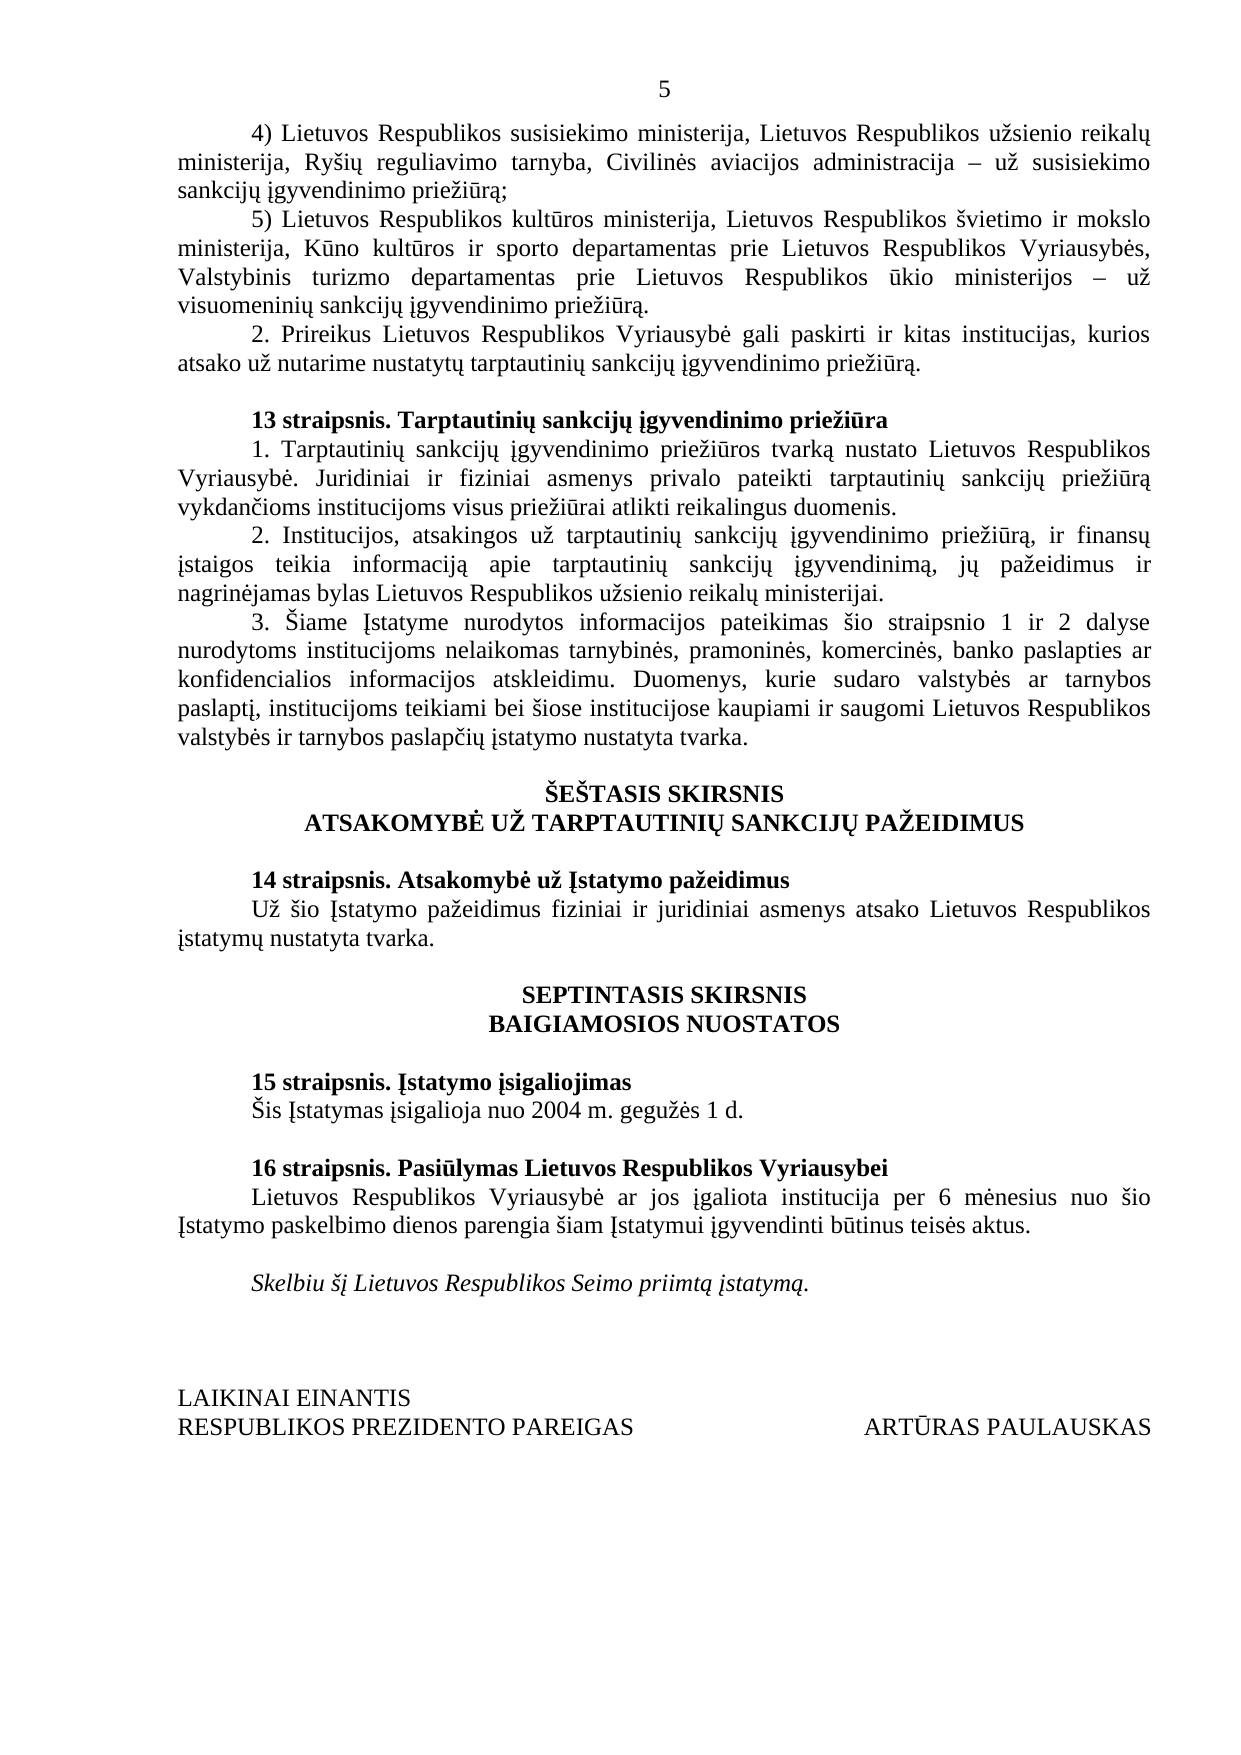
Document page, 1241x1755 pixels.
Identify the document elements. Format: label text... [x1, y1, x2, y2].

text LAIKINAI EINANTIS [177, 1383, 1152, 1412]
text 1. Tarptautinių sankcijų įgyvendinimo priežiūros tvarką nustato Lietuvos Respublikos Vyriausybė. Juridiniai ir fiziniai asmenys privalo pateikti tarptautinių sankcijų priežiūrą vykdančioms institucijoms visus priežiūrai atlikti reikalingus duomenis. [177, 434, 1152, 521]
text 15 straipsnis. Įstatymo įsigaliojimas [177, 1067, 1152, 1096]
text 2. Institucijos, atsakingos už tarptautinių sankcijų įgyvendinimo priežiūrą, ir finansų įstaigos teikia informaciją apie tarptautinių sankcijų įgyvendinimą, jų pažeidimus ir nagrinėjamas bylas Lietuvos Respublikos užsienio reikalų ministerijai. [177, 521, 1152, 607]
text 13 straipsnis. Tarptautinių sankcijų įgyvendinimo priežiūra [177, 406, 1152, 434]
text 5) Lietuvos Respublikos kultūros ministerija, Lietuvos Respublikos švietimo ir mokslo ministerija, Kūno kultūros ir sporto departamentas prie Lietuvos Respublikos Vyriausybės, Valstybinis turizmo departamentas prie Lietuvos Respublikos ūkio ministerijos – už visuomeninių sankcijų įgyvendinimo priežiūrą. [177, 204, 1152, 319]
text 3. Šiame Įstatyme nurodytos informacijos pateikimas šio straipsnio 1 ir 2 dalyse nurodytoms institucijoms nelaikomas tarnybinės, pramoninės, komercinės, banko paslapties ar konfidencialios informacijos atskleidimu. Duomenys, kurie sudaro valstybės ar tarnybos paslaptį, institucijoms teikiami bei šiose institucijose kaupiami ir saugomi Lietuvos Respublikos valstybės ir tarnybos paslapčių įstatymo nustatyta tvarka. [177, 607, 1152, 751]
text Už šio Įstatymo pažeidimus fiziniai ir juridiniai asmenys atsako Lietuvos Respublikos įstatymų nustatyta tvarka. [177, 894, 1152, 952]
text 14 straipsnis. Atsakomybė už Įstatymo pažeidimus [177, 866, 1152, 894]
text 2. Prireikus Lietuvos Respublikos Vyriausybė gali paskirti ir kitas institucijas, kurios atsako už nutarime nustatytų tarptautinių sankcijų įgyvendinimo priežiūrą. [177, 319, 1152, 377]
text ATSAKOMYBĖ UŽ TARPTAUTINIŲ SANKCIJŲ PAŽEIDIMUS [177, 808, 1152, 837]
text RESPUBLIKOS PREZIDENTO PAREIGAS ARTŪRAS PAULAUSKAS [177, 1412, 1152, 1441]
text 16 straipsnis. Pasiūlymas Lietuvos Respublikos Vyriausybei [177, 1153, 1152, 1182]
text ŠEŠTASIS SKIRSNIS [177, 779, 1152, 808]
text SEPTINTASIS SKIRSNIS [177, 981, 1152, 1009]
text Šis Įstatymas įsigalioja nuo 2004 m. gegužės 1 d. [177, 1096, 1152, 1124]
text Skelbiu šį Lietuvos Respublikos Seimo priimtą įstatymą. [177, 1268, 1152, 1297]
text 4) Lietuvos Respublikos susisiekimo ministerija, Lietuvos Respublikos užsienio reikalų ministerija, Ryšių reguliavimo tarnyba, Civilinės aviacijos administracija – už susisiekimo sankcijų įgyvendinimo priežiūrą; [177, 118, 1152, 204]
text BAIGIAMOSIOS NUOSTATOS [177, 1009, 1152, 1038]
text Lietuvos Respublikos Vyriausybė ar jos įgaliota institucija per 6 mėnesius nuo šio Įstatymo paskelbimo dienos parengia šiam Įstatymui įgyvendinti būtinus teisės aktus. [177, 1182, 1152, 1239]
